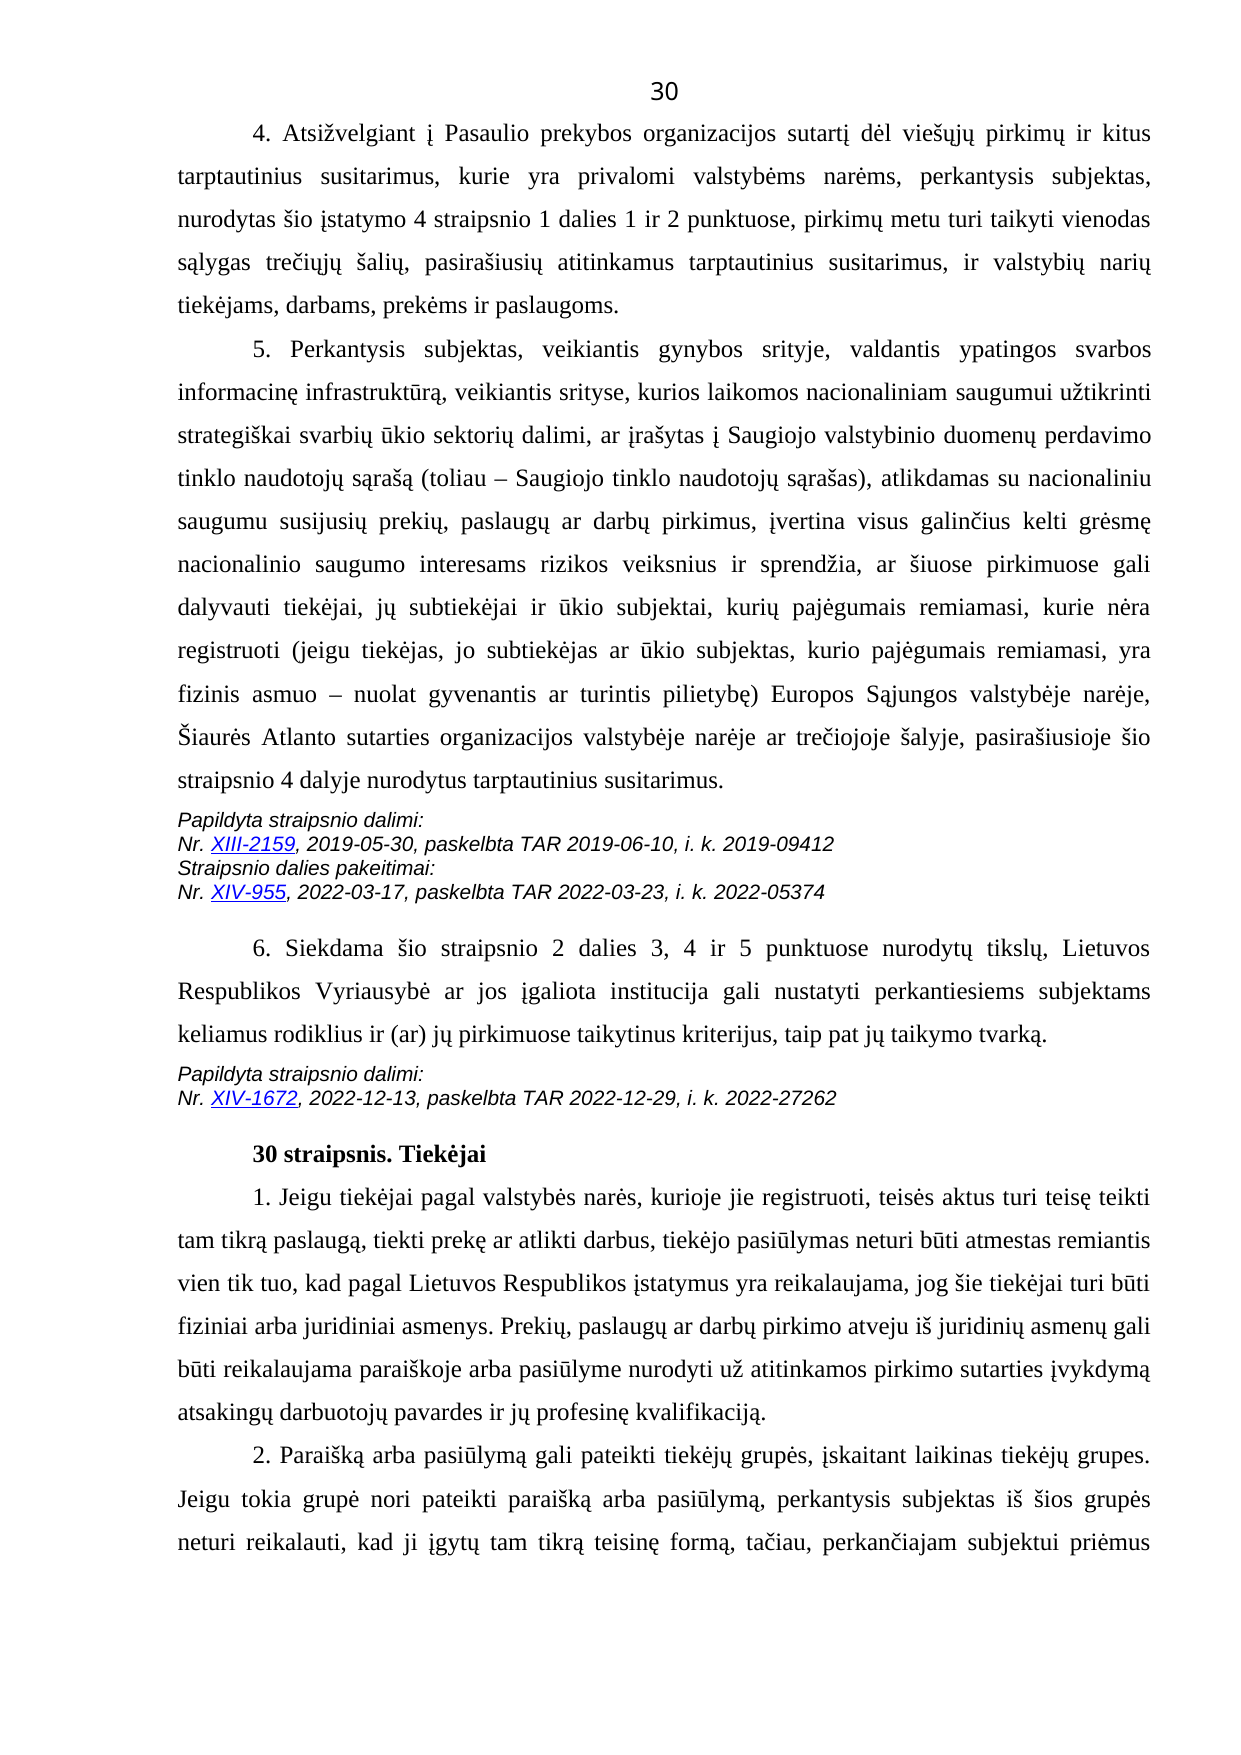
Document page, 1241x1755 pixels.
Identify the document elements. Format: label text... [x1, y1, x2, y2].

text 4. Atsižvelgiant į Pasaulio prekybos organizacijos sutartį dėl viešųjų pirkimų ir kitus tarptautinius susitarimus, kurie yra privalomi valstybėms narėms, perkantysis subjektas, nurodytas šio įstatymo 4 straipsnio 1 dalies 1 ir 2 punktuose, pirkimų metu turi taikyti vienodas sąlygas trečiųjų šalių, pasirašiusių atitinkamus tarptautinius susitarimus, ir valstybių narių tiekėjams, darbams, prekėms ir paslaugoms. [177, 118, 1152, 319]
text 2. Paraišką arba pasiūlymą gali pateikti tiekėjų grupės, įskaitant laikinas tiekėjų grupes. Jeigu tokia grupė nori pateikti paraišką arba pasiūlymą, perkantysis subjektas iš šios grupės neturi reikalauti, kad ji įgytų tam tikrą teisinę formą, tačiau, perkančiajam subjektui priėmus [177, 1441, 1152, 1556]
text Straipsnio dalies pakeitimai: [177, 856, 1152, 880]
text 30 straipsnis. Tiekėjai [177, 1139, 1152, 1167]
text Nr. XIV-1672, 2022-12-13, paskelbta TAR 2022-12-29, i. k. 2022-27262 [177, 1086, 1152, 1110]
text Nr. XIII-2159, 2019-05-30, paskelbta TAR 2019-06-10, i. k. 2019-09412 [177, 832, 1152, 856]
text 1. Jeigu tiekėjai pagal valstybės narės, kurioje jie registruoti, teisės aktus turi teisę teikti tam tikrą paslaugą, tiekti prekę ar atlikti darbus, tiekėjo pasiūlymas neturi būti atmestas remiantis vien tik tuo, kad pagal Lietuvos Respublikos įstatymus yra reikalaujama, jog šie tiekėjai turi būti fiziniai arba juridiniai asmenys. Prekių, paslaugų ar darbų pirkimo atveju iš juridinių asmenų gali būti reikalaujama paraiškoje arba pasiūlyme nurodyti už atitinkamos pirkimo sutarties įvykdymą atsakingų darbuotojų pavardes ir jų profesinę kvalifikaciją. [177, 1182, 1152, 1426]
text Papildyta straipsnio dalimi: [177, 1062, 1152, 1086]
text 6. Siekdama šio straipsnio 2 dalies 3, 4 ir 5 punktuose nurodytų tikslų, Lietuvos Respublikos Vyriausybė ar jos įgaliota institucija gali nustatyti perkantiesiems subjektams keliamus rodiklius ir (ar) jų pirkimuose taikytinus kriterijus, taip pat jų taikymo tvarką. [177, 933, 1152, 1048]
text Papildyta straipsnio dalimi: [177, 808, 1152, 832]
text Nr. XIV-955, 2022-03-17, paskelbta TAR 2022-03-23, i. k. 2022-05374 [177, 880, 1152, 904]
text 5. Perkantysis subjektas, veikiantis gynybos srityje, valdantis ypatingos svarbos informacinę infrastruktūrą, veikiantis srityse, kurios laikomos nacionaliniam saugumui užtikrinti strategiškai svarbių ūkio sektorių dalimi, ar įrašytas į Saugiojo valstybinio duomenų perdavimo tinklo naudotojų sąrašą (toliau – Saugiojo tinklo naudotojų sąrašas), atlikdamas su nacionaliniu saugumu susijusių prekių, paslaugų ar darbų pirkimus, įvertina visus galinčius kelti grėsmę nacionalinio saugumo interesams rizikos veiksnius ir sprendžia, ar šiuose pirkimuose gali dalyvauti tiekėjai, jų subtiekėjai ir ūkio subjektai, kurių pajėgumais remiamasi, kurie nėra registruoti (jeigu tiekėjas, jo subtiekėjas ar ūkio subjektas, kurio pajėgumais remiamasi, yra fizinis asmuo – nuolat gyvenantis ar turintis pilietybę) Europos Sąjungos valstybėje narėje, Šiaurės Atlanto sutarties organizacijos valstybėje narėje ar trečiojoje šalyje, pasirašiusioje šio straipsnio 4 dalyje nurodytus tarptautinius susitarimus. [177, 334, 1152, 794]
